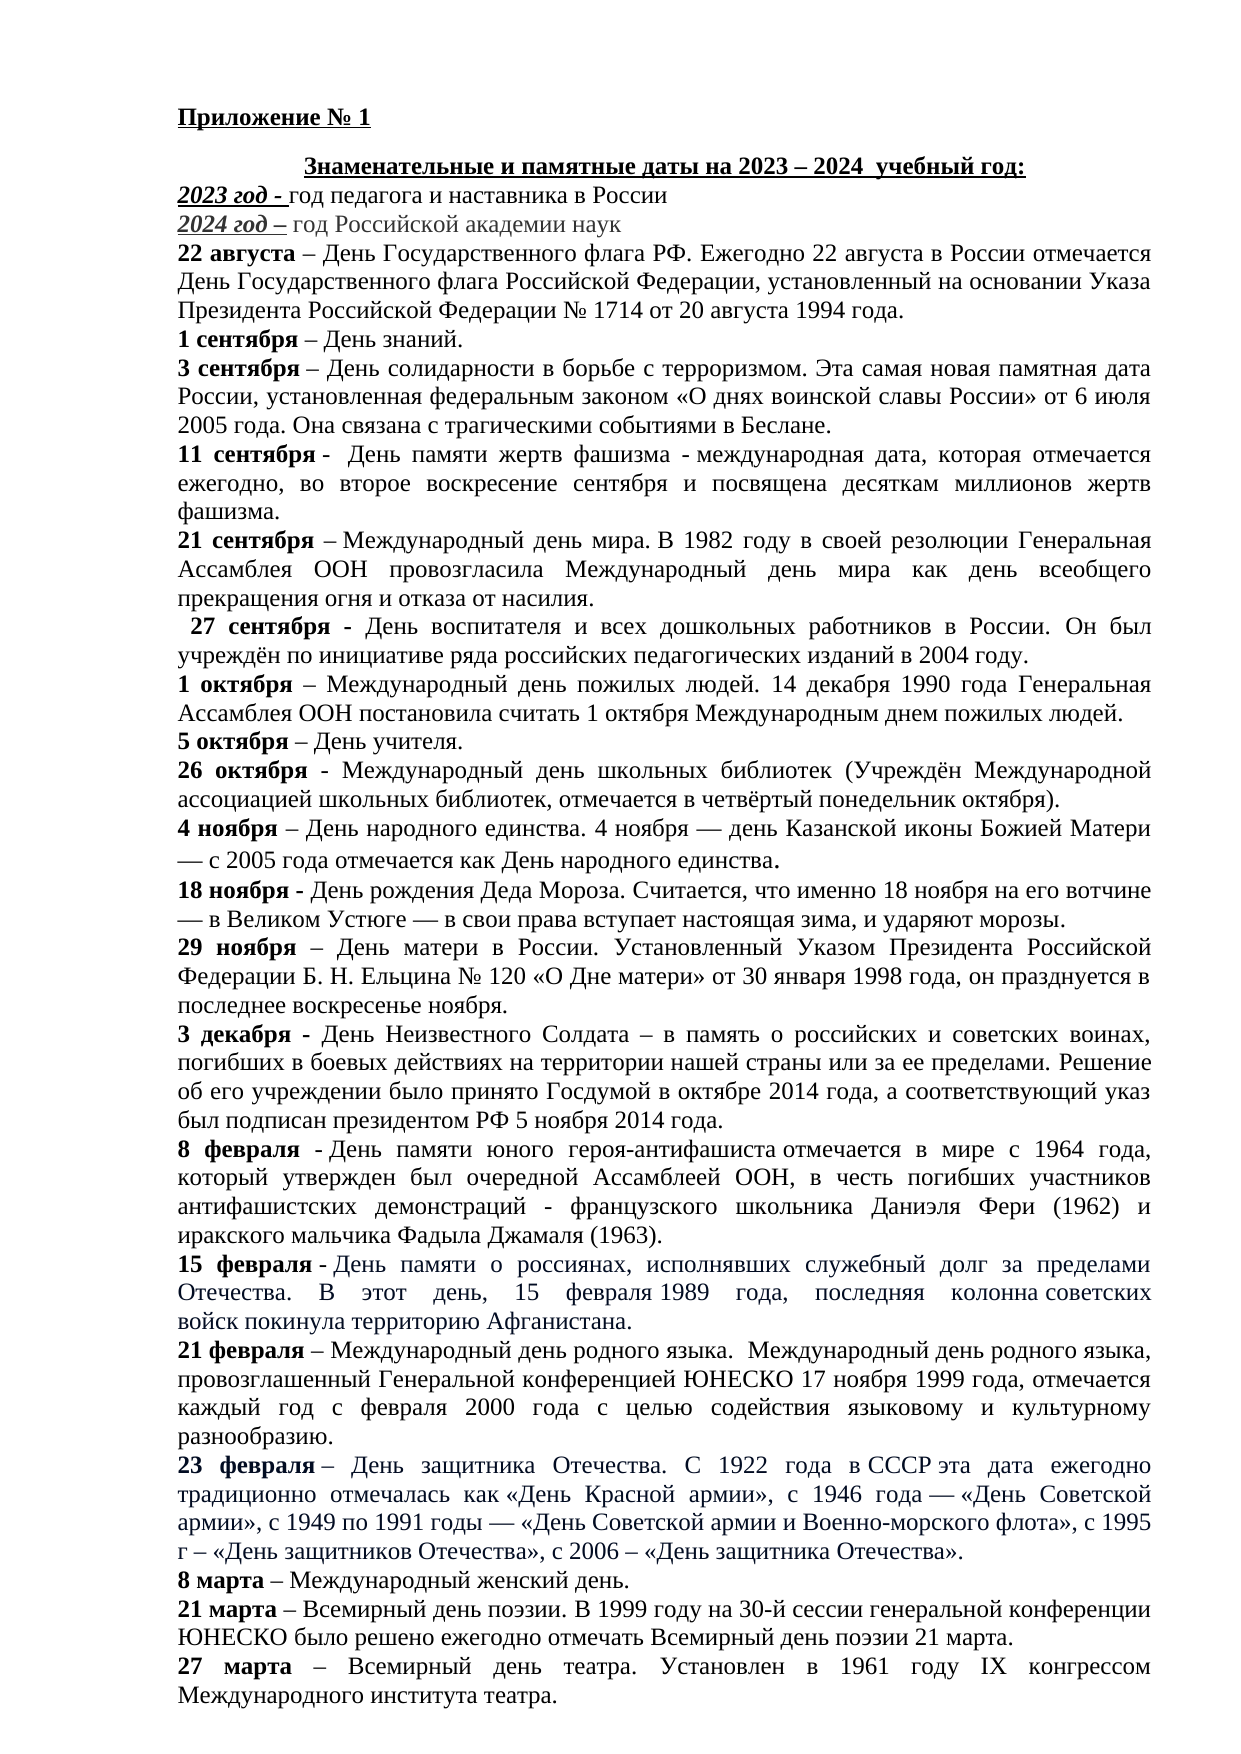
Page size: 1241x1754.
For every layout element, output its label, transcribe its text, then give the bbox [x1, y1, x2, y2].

text 2024 год – год Российской академии наук [177, 209, 1152, 238]
text 3 сентября – День солидарности в борьбе с терроризмом. Эта самая новая памятная дата России, установленная федеральным законом «О днях воинской славы России» от 6 июля 2005 года. Она связана с трагическими событиями в Беслане. [177, 353, 1152, 439]
text 21 марта – Всемирный день поэзии. В 1999 году на 30-й сессии генеральной конференции ЮНЕСКО было решено ежегодно отмечать Всемирный день поэзии 21 марта. [177, 1594, 1152, 1651]
text 8 марта – Международный женский день. [177, 1565, 1152, 1594]
text 1 октября – Международный день пожилых людей. 14 декабря 1990 года Генеральная Ассамблея ООН постановила считать 1 октября Международным днем пожилых людей. [177, 669, 1152, 726]
text 27 сентября - День воспитателя и всех дошкольных работников в России. Он был учреждён по инициативе ряда российских педагогических изданий в 2004 году. [177, 611, 1152, 669]
text Знаменательные и памятные даты на 2023 – 2024 учебный год: [177, 151, 1152, 180]
text 3 декабря - День Неизвестного Солдата – в память о российских и советских воинах, погибших в боевых действиях на территории нашей страны или за ее пределами. Решение об его учреждении было принято Госдумой в октябре 2014 года, а соответствующий указ был подписан президентом РФ 5 ноября 2014 года. [177, 1019, 1152, 1134]
text 21 февраля – Международный день родного языка. Международный день родного языка, провозглашенный Генеральной конференцией ЮНЕСКО 17 ноября 1999 года, отмечается каждый год с февраля 2000 года с целью содействия языковому и культурному разнообразию. [177, 1335, 1152, 1450]
text 18 ноября - День рождения Деда Мороза. Считается, что именно 18 ноября на его вотчине — в Великом Устюге — в свои права вступает настоящая зима, и ударяют морозы. [177, 875, 1152, 932]
text 22 августа – День Государственного флага РФ. Ежегодно 22 августа в России отмечается День Государственного флага Российской Федерации, установленный на основании Указа Президента Российской Федерации № 1714 от 20 августа 1994 года. [177, 238, 1152, 324]
text 4 ноября – День народного единства. 4 ноября — день Казанской иконы Божией Матери — с 2005 года отмечается как День народного единства. [177, 813, 1152, 875]
text Приложение № 1 [177, 102, 1152, 131]
text 8 февраля - День памяти юного героя-антифашиста отмечается в мире с 1964 года, который утвержден был очередной Ассамблеей ООН, в честь погибших участников антифашистских демонстраций - французского школьника Даниэля Фери (1962) и иракского мальчика Фадыла Джамаля (1963). [177, 1134, 1152, 1249]
text 15 февраля - День памяти о россиянах, исполнявших служебный долг за пределами Отечества. В этот день, 15 февраля 1989 года, последняя колонна советских войск покинула территорию Афганистана. [177, 1249, 1152, 1335]
text 2023 год - год педагога и наставника в России [177, 180, 1152, 209]
text 27 марта – Всемирный день театра. Установлен в 1961 году IX конгрессом Международного института театра. [177, 1651, 1152, 1709]
text 26 октября - Международный день школьных библиотек (Учреждён Международной ассоциацией школьных библиотек, отмечается в четвёртый понедельник октября). [177, 755, 1152, 813]
text 1 сентября – День знаний. [177, 324, 1152, 353]
text 21 сентября – Международный день мира. В 1982 году в своей резолюции Генеральная Ассамблея ООН провозгласила Международный день мира как день всеобщего прекращения огня и отказа от насилия. [177, 525, 1152, 611]
text 11 сентября - День памяти жертв фашизма - международная дата, которая отмечается ежегодно, во второе воскресение сентября и посвящена десяткам миллионов жертв фашизма. [177, 439, 1152, 525]
text 29 ноября – День матери в России. Установленный Указом Президента Российской Федерации Б. Н. Ельцина № 120 «О Дне матери» от 30 января 1998 года, он празднуется в последнее воскресенье ноября. [177, 932, 1152, 1019]
text 23 февраля – День защитника Отечества. С 1922 года в СССР эта дата ежегодно традиционно отмечалась как «День Красной армии», с 1946 года — «День Советской армии», с 1949 по 1991 годы — «День Советской армии и Военно-морского флота», с 1995 г – «День защитников Отечества», с 2006 – «День защитника Отечества». [177, 1450, 1152, 1565]
text 5 октября – День учителя. [177, 726, 1152, 755]
